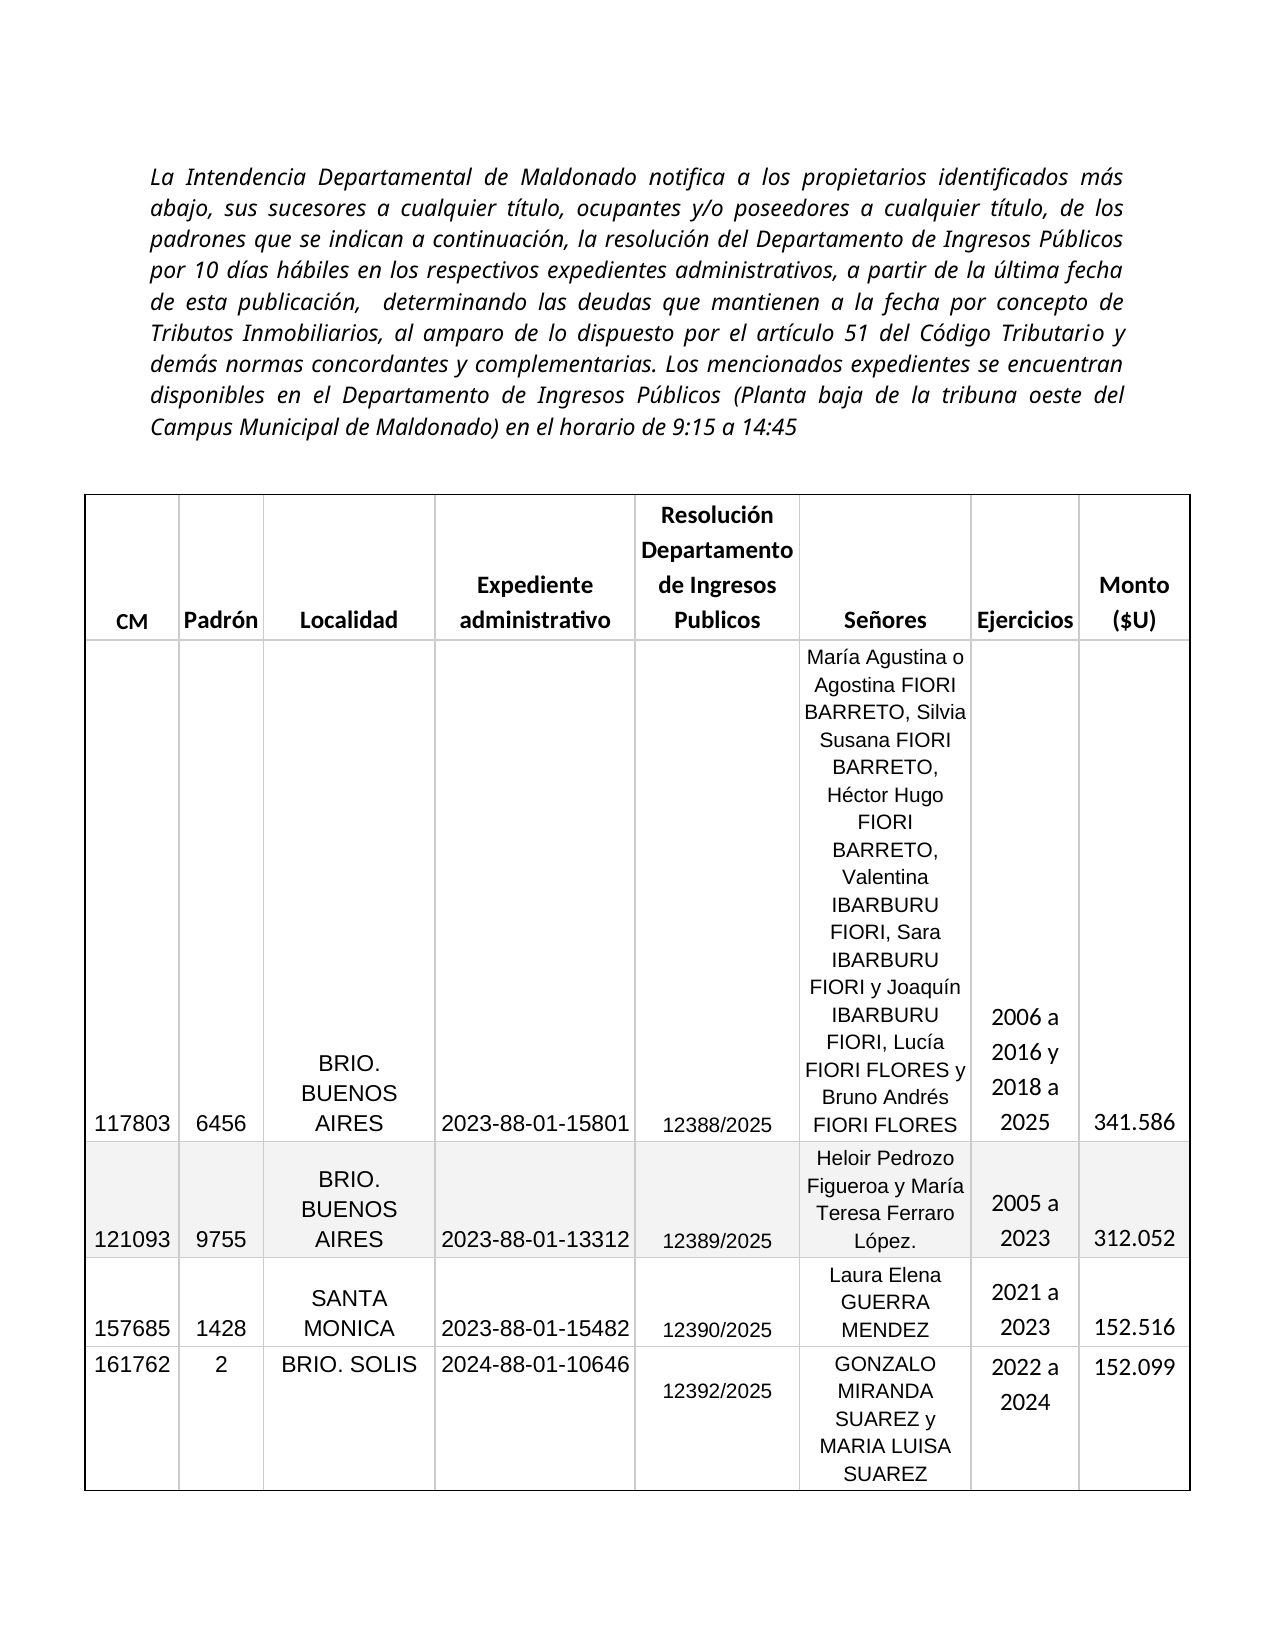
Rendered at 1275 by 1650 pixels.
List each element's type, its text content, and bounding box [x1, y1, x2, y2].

table_cell 157685 [86, 1258, 178, 1346]
table_cell 2023-88-01-15801 [436, 641, 634, 1141]
table_cell 6456 [180, 641, 263, 1141]
table_header CM [86, 495, 178, 639]
table_cell 152.099 [1080, 1347, 1189, 1489]
table_cell 152.516 [1080, 1258, 1189, 1346]
table_cell 2022 a 2024 [972, 1347, 1078, 1489]
table_cell Laura Elena GUERRA MENDEZ [800, 1258, 970, 1346]
table_cell 12390/2025 [636, 1258, 799, 1346]
table_cell 2023-88-01-15482 [436, 1258, 634, 1346]
table_header Padrón [180, 495, 263, 639]
table_cell María Agustina o Agostina FIORI BARRETO, Silvia Susana FIORI BARRETO, Héctor Hugo FIORI BARRETO, Valentina IBARBURU FIORI, Sara IBARBURU FIORI y Joaquín IBARBURU FIORI, Lucía FIORI FLORES y Bruno Andrés FIORI FLORES [800, 641, 970, 1141]
table_header Monto ($U) [1080, 495, 1189, 639]
table_cell 2005 a 2023 [972, 1142, 1078, 1257]
table_cell 161762 [86, 1347, 178, 1489]
table_cell BRIO. SOLIS [264, 1347, 434, 1489]
table_cell 9755 [180, 1142, 263, 1257]
table_cell 117803 [86, 641, 178, 1141]
table_cell 12392/2025 [636, 1347, 799, 1489]
table_cell SANTA MONICA [264, 1258, 434, 1346]
table_cell 2006 a 2016 y 2018 a 2025 [972, 641, 1078, 1141]
table_header Expediente administrativo [436, 495, 634, 639]
table_header Resolución Departamento de Ingresos Publicos [636, 495, 799, 639]
table_cell 2021 a 2023 [972, 1258, 1078, 1346]
table_cell 2 [180, 1347, 263, 1489]
table_cell 2023-88-01-13312 [436, 1142, 634, 1257]
table_cell 12389/2025 [636, 1142, 799, 1257]
table_header Localidad [264, 495, 434, 639]
table_header Señores [800, 495, 970, 639]
table_cell BRIO. BUENOS AIRES [264, 641, 434, 1141]
table_cell Heloir Pedrozo Figueroa y María Teresa Ferraro López. [800, 1142, 970, 1257]
table_cell GONZALO MIRANDA SUAREZ y MARIA LUISA SUAREZ [800, 1347, 970, 1489]
table_cell 2024-88-01-10646 [436, 1347, 634, 1489]
table_cell 12388/2025 [636, 641, 799, 1141]
text La Intendencia Departamental de Maldonado notifica a los propietarios identificados más abajo, sus sucesores a cualquier título, ocupantes y/o poseedores a cualquier título, de los padrones que se indican a continuación, la resolución del Departamento de Ingresos Públicos por 10 días hábiles en los respectivos expedientes administrativos, a partir de la última fecha de esta publicación, determinando las deudas que mantienen a la fecha por concepto de Tributos Inmobiliarios, al amparo de lo dispuesto por el artículo 51 del Código Tributario y demás normas concordantes y complementarias. Los mencionados expedientes se encuentran disponibles en el Departamento de Ingresos Públicos (Planta baja de la tribuna oeste del Campus Municipal de Maldonado) en el horario de 9:15 a 14:45 [150, 160, 1125, 442]
table_cell 121093 [86, 1142, 178, 1257]
table_cell 312.052 [1080, 1142, 1189, 1257]
table_cell BRIO. BUENOS AIRES [264, 1142, 434, 1257]
table_cell 1428 [180, 1258, 263, 1346]
table_cell 341.586 [1080, 641, 1189, 1141]
table_header Ejercicios [972, 495, 1078, 639]
